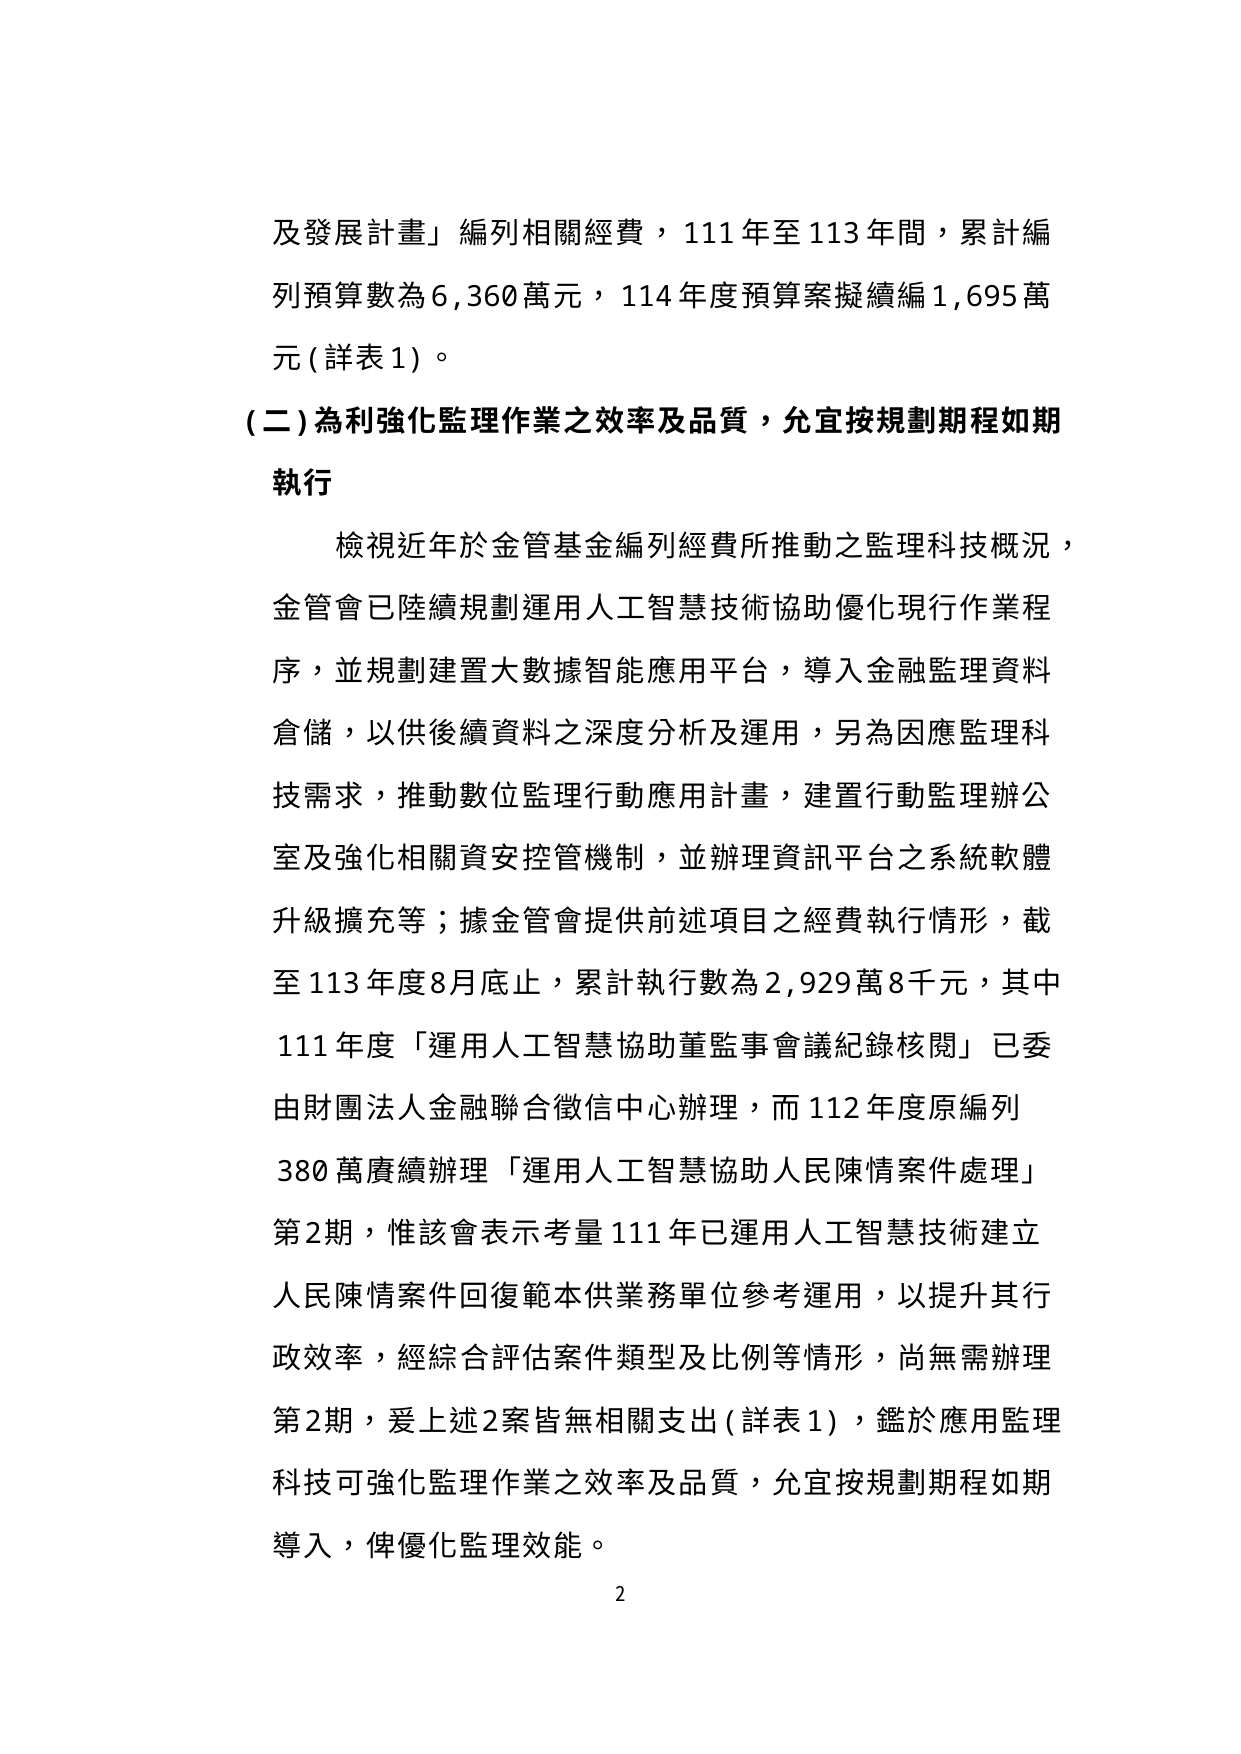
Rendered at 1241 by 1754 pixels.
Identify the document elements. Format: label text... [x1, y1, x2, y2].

text (二)為利強化監理作業之效率及品質，允宜按規劃期程如期執行 [236, 377, 1063, 502]
text 及發展計畫」編列相關經費，111年至113年間，累計編列預算數為6,360萬元，114年度預算案擬續編1,695萬元(詳表1)。 [266, 189, 1063, 377]
text 檢視近年於金管基金編列經費所推動之監理科技概況，金管會已陸續規劃運用人工智慧技術協助優化現行作業程序，並規劃建置大數據智能應用平台，導入金融監理資料倉儲，以供後續資料之深度分析及運用，另為因應監理科技需求，推動數位監理行動應用計畫，建置行動監理辦公室及強化相關資安控管機制，並辦理資訊平台之系統軟體升級擴充等；據金管會提供前述項目之經費執行情形，截至113年度8月底止，累計執行數為2,929萬8千元，其中111年度「運用人工智慧協助董監事會議紀錄核閱」已委由財團法人金融聯合徵信中心辦理，而112年度原編列380萬賡續辦理「運用人工智慧協助人民陳情案件處理」第2期，惟該會表示考量111年已運用人工智慧技術建立人民陳情案件回復範本供業務單位參考運用，以提升其行政效率，經綜合評估案件類型及比例等情形，尚無需辦理第2期，爰上述2案皆無相關支出(詳表1)，鑑於應用監理科技可強化監理作業之效率及品質，允宜按規劃期程如期導入，俾優化監理效能。 [266, 502, 1063, 1564]
